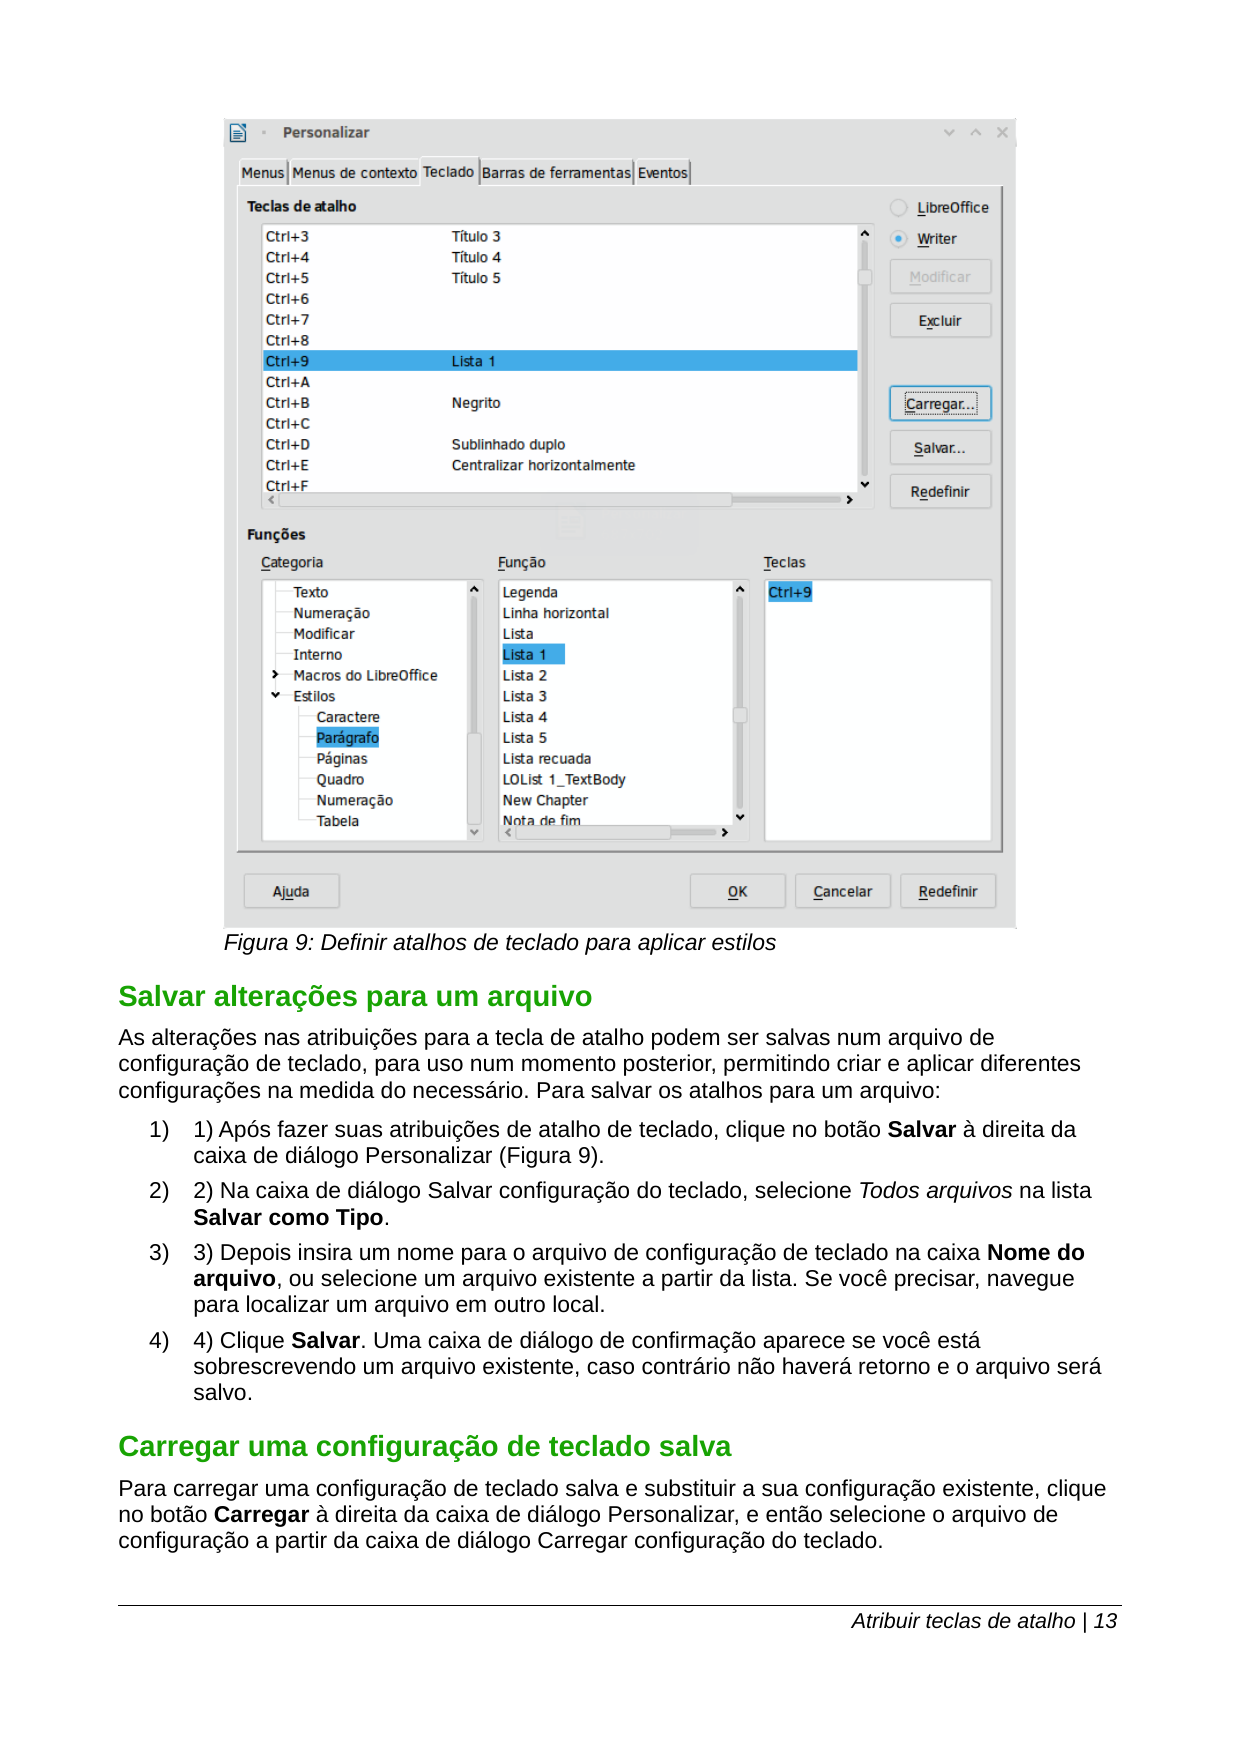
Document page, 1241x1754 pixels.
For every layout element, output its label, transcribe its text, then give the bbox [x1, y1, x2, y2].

subtitle Carregar uma configuração de teclado salva [118, 1429, 1122, 1463]
text Figura 9: Definir atalhos de teclado para aplicar estilos [223, 929, 1017, 955]
list 3) Depois insira um nome para o arquivo de configuração de teclado na caixa Nome do arquivo, ou selecione um arquivo existente a partir da lista. Se você precisar, navegue para localizar um arquivo em outro local. [169, 1239, 1122, 1318]
subtitle Salvar alterações para um arquivo [118, 979, 1122, 1012]
picture [223, 118, 1017, 929]
list As alterações nas atribuições para a tecla de atalho podem ser salvas num arquivo de configuração de teclado, para uso num momento posterior, permitindo criar e aplicar diferentes configurações na medida do necessário. Para salvar os atalhos para um arquivo: [118, 1024, 1122, 1103]
text Para carregar uma configuração de teclado salva e substituir a sua configuração existente, clique no botão Carregar à direita da caixa de diálogo Personalizar, e então selecione o arquivo de configuração a partir da caixa de diálogo Carregar configuração do teclado. [118, 1474, 1122, 1554]
list 1) Após fazer suas atribuições de atalho de teclado, clique no botão Salvar à direita da caixa de diálogo Personalizar (Figura 9). [169, 1116, 1122, 1168]
list 2) Na caixa de diálogo Salvar configuração do teclado, selecione Todos arquivos na lista Salvar como Tipo. [169, 1177, 1122, 1230]
list 4) Clique Salvar. Uma caixa de diálogo de confirmação aparece se você está sobrescrevendo um arquivo existente, caso contrário não haverá retorno e o arquivo será salvo. [169, 1327, 1122, 1406]
